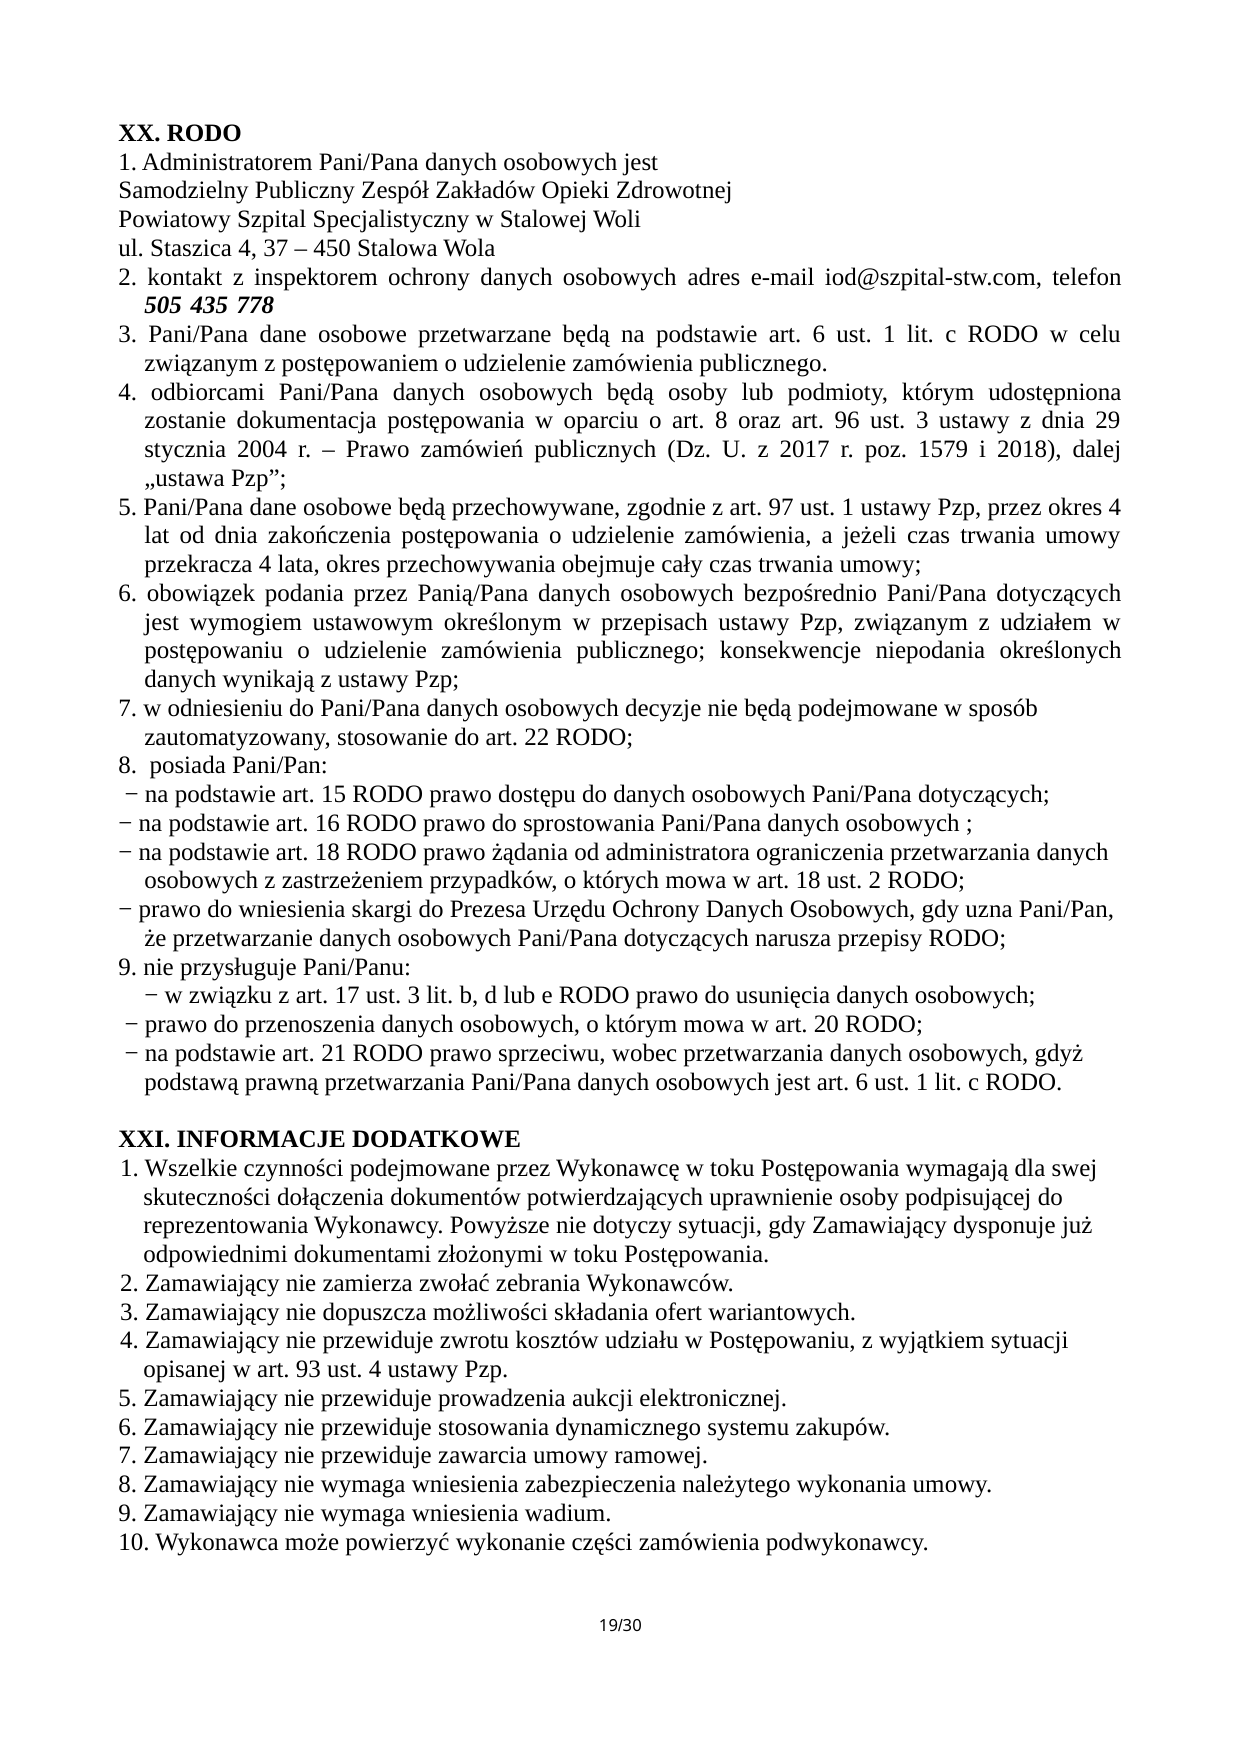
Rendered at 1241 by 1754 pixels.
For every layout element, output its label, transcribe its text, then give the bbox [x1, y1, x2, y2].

text 8. Zamawiający nie wymaga wniesienia zabezpieczenia należytego wykonania umowy. [118, 1469, 1122, 1498]
text 1. Wszelkie czynności podejmowane przez Wykonawcę w toku Postępowania wymagają dla swej skuteczności dołączenia dokumentów potwierdzających uprawnienie osoby podpisującej do reprezentowania Wykonawcy. Powyższe nie dotyczy sytuacji, gdy Zamawiający dysponuje już odpowiednimi dokumentami złożonymi w toku Postępowania. [120, 1153, 1122, 1268]
text − prawo do przenoszenia danych osobowych, o którym mowa w art. 20 RODO; [118, 1009, 1122, 1038]
text − na podstawie art. 15 RODO prawo dostępu do danych osobowych Pani/Pana dotyczących; [118, 779, 1122, 808]
text Samodzielny Publiczny Zespół Zakładów Opieki Zdrowotnej [118, 176, 1122, 204]
text − na podstawie art. 18 RODO prawo żądania od administratora ograniczenia przetwarzania danych osobowych z zastrzeżeniem przypadków, o których mowa w art. 18 ust. 2 RODO; [118, 837, 1122, 894]
text − prawo do wniesienia skargi do Prezesa Urzędu Ochrony Danych Osobowych, gdy uzna Pani/Pan, że przetwarzanie danych osobowych Pani/Pana dotyczących narusza przepisy RODO; [118, 894, 1122, 952]
text 7. w odniesieniu do Pani/Pana danych osobowych decyzje nie będą podejmowane w sposób zautomatyzowany, stosowanie do art. 22 RODO; [118, 693, 1122, 751]
text 7. Zamawiający nie przewiduje zawarcia umowy ramowej. [118, 1441, 1122, 1469]
text 2. kontakt z inspektorem ochrony danych osobowych adres e-mail iod@szpital-stw.com, telefon 505 435 778 [118, 262, 1122, 319]
text 6. obowiązek podania przez Panią/Pana danych osobowych bezpośrednio Pani/Pana dotyczących jest wymogiem ustawowym określonym w przepisach ustawy Pzp, związanym z udziałem w postępowaniu o udzielenie zamówienia publicznego; konsekwencje niepodania określonych danych wynikają z ustawy Pzp; [118, 578, 1122, 693]
text 9. Zamawiający nie wymaga wniesienia wadium. [118, 1498, 1122, 1527]
text XX. RODO [118, 118, 1122, 147]
text 10. Wykonawca może powierzyć wykonanie części zamówienia podwykonawcy. [118, 1527, 1122, 1556]
text 2. Zamawiający nie zamierza zwołać zebrania Wykonawców. [120, 1268, 1122, 1297]
text 5. Pani/Pana dane osobowe będą przechowywane, zgodnie z art. 97 ust. 1 ustawy Pzp, przez okres 4 lat od dnia zakończenia postępowania o udzielenie zamówienia, a jeżeli czas trwania umowy przekracza 4 lata, okres przechowywania obejmuje cały czas trwania umowy; [118, 492, 1122, 578]
text 4. Zamawiający nie przewiduje zwrotu kosztów udziału w Postępowaniu, z wyjątkiem sytuacji opisanej w art. 93 ust. 4 ustawy Pzp. [120, 1326, 1122, 1383]
text Powiatowy Szpital Specjalistyczny w Stalowej Woli [118, 204, 1122, 233]
text − na podstawie art. 21 RODO prawo sprzeciwu, wobec przetwarzania danych osobowych, gdyż podstawą prawną przetwarzania Pani/Pana danych osobowych jest art. 6 ust. 1 lit. c RODO. [118, 1038, 1122, 1096]
text 8. posiada Pani/Pan: [118, 751, 1122, 779]
text 6. Zamawiający nie przewiduje stosowania dynamicznego systemu zakupów. [118, 1412, 1122, 1441]
text − na podstawie art. 16 RODO prawo do sprostowania Pani/Pana danych osobowych ; [118, 808, 1122, 837]
text 4. odbiorcami Pani/Pana danych osobowych będą osoby lub podmioty, którym udostępniona zostanie dokumentacja postępowania w oparciu o art. 8 oraz art. 96 ust. 3 ustawy z dnia 29 stycznia 2004 r. – Prawo zamówień publicznych (Dz. U. z 2017 r. poz. 1579 i 2018), dalej „ustawa Pzp”; [118, 377, 1122, 492]
text 9. nie przysługuje Pani/Panu: − w związku z art. 17 ust. 3 lit. b, d lub e RODO prawo do usunięcia danych osobowych; [118, 952, 1122, 1009]
text 1. Administratorem Pani/Pana danych osobowych jest [118, 147, 1122, 176]
text 3. Pani/Pana dane osobowe przetwarzane będą na podstawie art. 6 ust. 1 lit. c RODO w celu związanym z postępowaniem o udzielenie zamówienia publicznego. [118, 319, 1122, 377]
text 5. Zamawiający nie przewiduje prowadzenia aukcji elektronicznej. [118, 1383, 1122, 1412]
text 3. Zamawiający nie dopuszcza możliwości składania ofert wariantowych. [120, 1297, 1122, 1326]
text XXI. INFORMACJE DODATKOWE [118, 1124, 1122, 1153]
text ul. Staszica 4, 37 – 450 Stalowa Wola [118, 233, 1122, 262]
